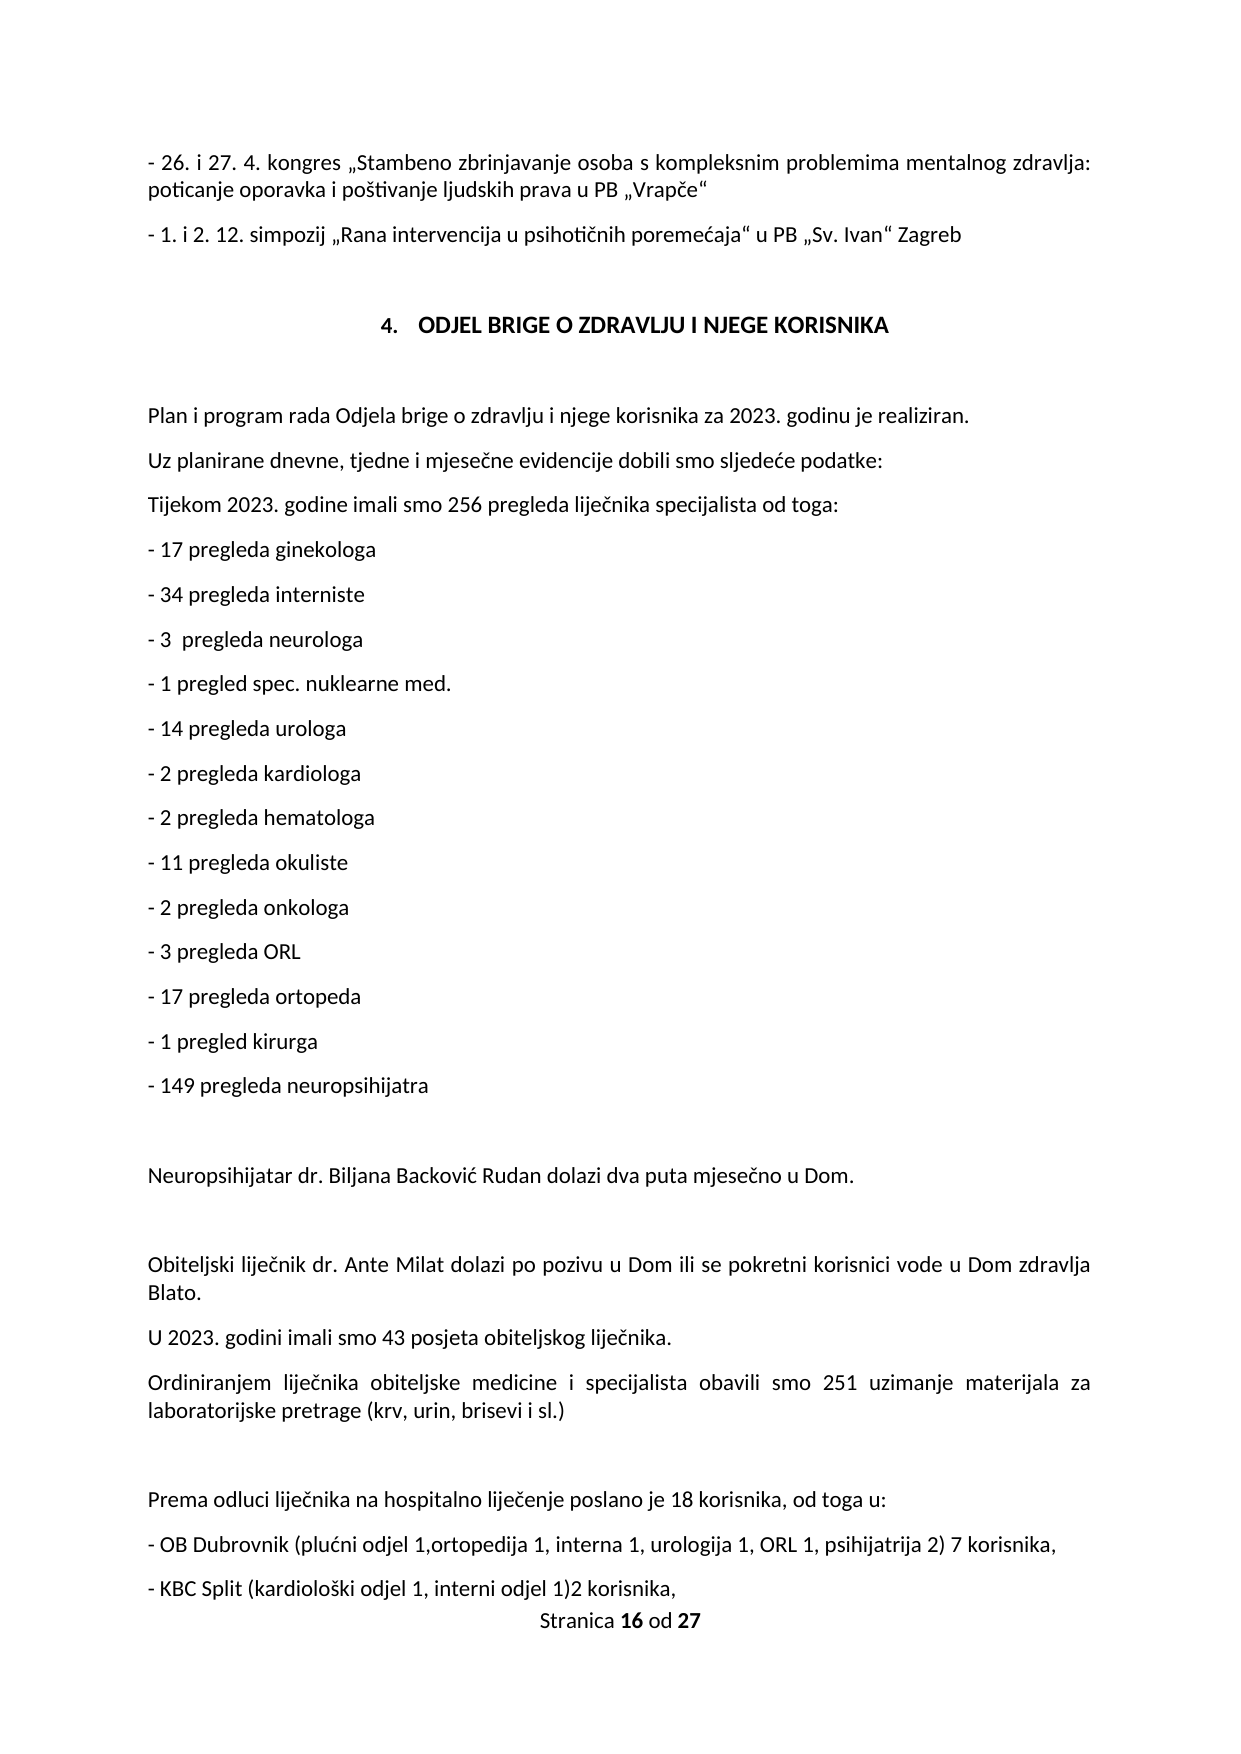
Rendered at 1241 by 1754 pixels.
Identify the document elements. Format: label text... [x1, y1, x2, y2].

text - KBC Split (kardiološki odjel 1, interni odjel 1)2 korisnika, [148, 1574, 1093, 1602]
text - 2 pregleda kardiologa [148, 759, 1093, 787]
text - 3 pregleda ORL [148, 937, 1093, 966]
text - 26. i 27. 4. kongres „Stambeno zbrinjavanje osoba s kompleksnim problemima mentalnog zdravlja: poticanje oporavka i poštivanje ljudskih prava u PB „Vrapče“ [148, 148, 1093, 204]
text - 1. i 2. 12. simpozij „Rana intervencija u psihotičnih poremećaja“ u PB „Sv. Ivan“ Zagreb [148, 220, 1093, 248]
text - 149 pregleda neuropsihijatra [148, 1072, 1093, 1099]
text - 2 pregleda onkologa [148, 893, 1093, 921]
text - OB Dubrovnik (plućni odjel 1,ortopedija 1, interna 1, urologija 1, ORL 1, psihijatrija 2) 7 korisnika, [148, 1530, 1093, 1558]
text Tijekom 2023. godine imali smo 256 pregleda liječnika specijalista od toga: [148, 491, 1093, 519]
text - 2 pregleda hematologa [148, 803, 1093, 831]
text - 14 pregleda urologa [148, 714, 1093, 742]
text Ordiniranjem liječnika obiteljske medicine i specijalista obavili smo 251 uzimanje materijala za laboratorijske pretrage (krv, urin, brisevi i sl.) [148, 1368, 1093, 1424]
text Uz planirane dnevne, tjedne i mjesečne evidencije dobili smo sljedeće podatke: [148, 446, 1093, 474]
text - 3 pregleda neurologa [148, 625, 1093, 653]
text - 1 pregled spec. nuklearne med. [148, 669, 1093, 697]
text - 17 pregleda ortopeda [148, 982, 1093, 1010]
text - 11 pregleda okuliste [148, 848, 1093, 876]
text - 1 pregled kirurga [148, 1027, 1093, 1055]
text Obiteljski liječnik dr. Ante Milat dolazi po pozivu u Dom ili se pokretni korisnici vode u Dom zdravlja Blato. [148, 1250, 1093, 1306]
text Plan i program rada Odjela brige o zdravlju i njege korisnika za 2023. godinu je realiziran. [148, 401, 1093, 429]
list ODJEL BRIGE O ZDRAVLJU I NJEGE KORISNIKA [177, 310, 1093, 340]
text Prema odluci liječnika na hospitalno liječenje poslano je 18 korisnika, od toga u: [148, 1485, 1093, 1513]
text - 17 pregleda ginekologa [148, 535, 1093, 563]
text U 2023. godini imali smo 43 posjeta obiteljskog liječnika. [148, 1323, 1093, 1351]
text Neuropsihijatar dr. Biljana Backović Rudan dolazi dva puta mjesečno u Dom. [148, 1161, 1093, 1189]
text - 34 pregleda interniste [148, 580, 1093, 608]
